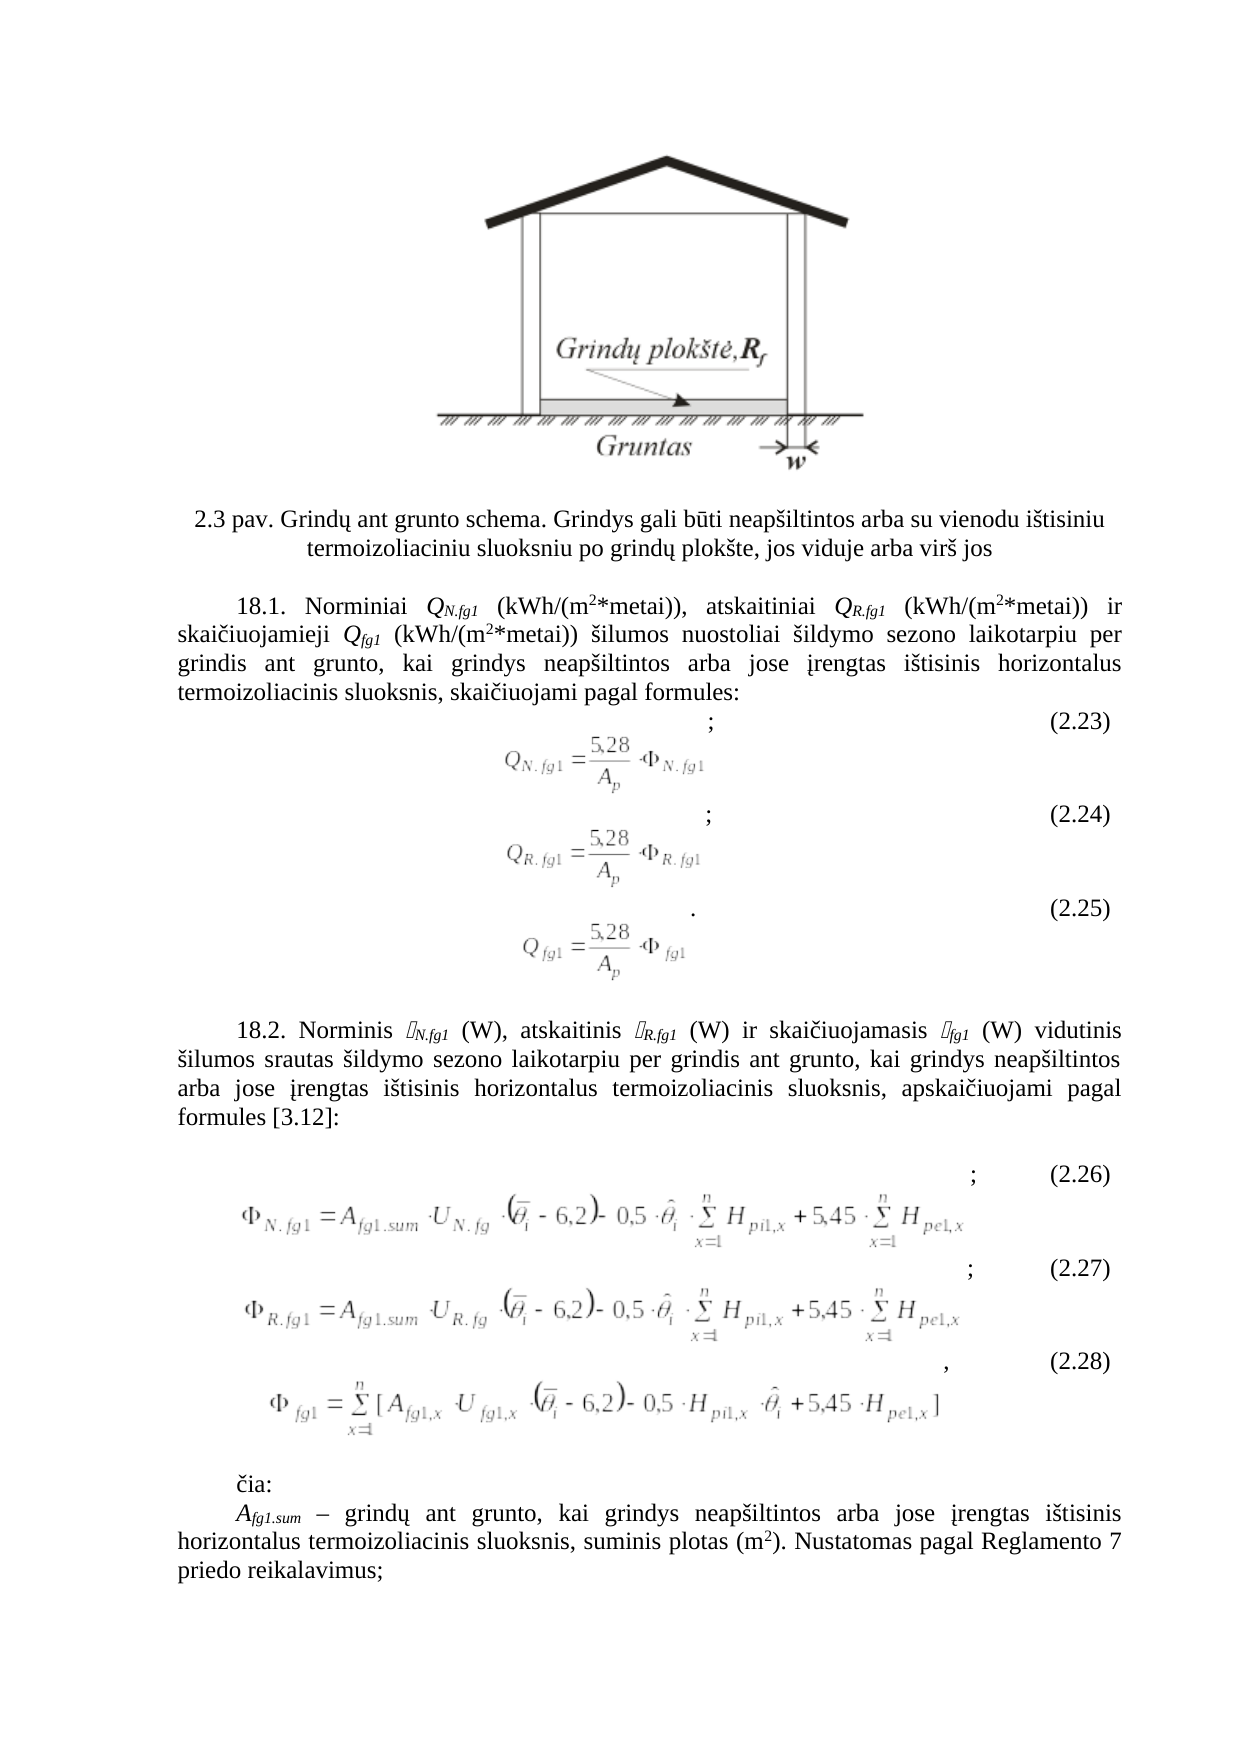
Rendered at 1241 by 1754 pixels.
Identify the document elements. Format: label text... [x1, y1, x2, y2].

text čia: [177, 1469, 1122, 1498]
table_cell Q(fg1)=(5,28/A(p))*PHI(fg1). [177, 893, 1038, 987]
table_header (2.26) [1039, 1159, 1122, 1253]
table_cell formulė, [177, 1346, 1038, 1440]
table_header Q(N.fg1)=(5,28/A(p))*PHI(N.fg1); [177, 706, 1038, 799]
table_cell (2.27) [1039, 1253, 1122, 1346]
text 18.1. Norminiai QN.fg1 (kWh/(m2*metai)), atskaitiniai QR.fg1 (kWh/(m2*metai)) ir skaičiuojamieji Qfg1 (kWh/(m2*metai)) šilumos nuostoliai šildymo sezono laikotarpiu per grindis ant grunto, kai grindys neapšiltintos arba jose įrengtas ištisinis horizontalus termoizoliacinis sluoksnis, skaičiuojami pagal formules: [177, 591, 1122, 706]
table_header formulė; [177, 1159, 1038, 1253]
table_header (2.23) [1039, 706, 1122, 799]
table_cell Q(R.fg1)=(5,28/A(p))*PHI(R.fg1); [177, 799, 1038, 893]
table_cell formulė; [177, 1253, 1038, 1346]
text Afg1.sum – grindų ant grunto, kai grindys neapšiltintos arba jose įrengtas ištisinis horizontalus termoizoliacinis sluoksnis, suminis plotas (m2). Nustatomas pagal Reglamento 7 priedo reikalavimus; [177, 1498, 1122, 1584]
table_cell (2.28) [1039, 1346, 1122, 1440]
table_cell (2.25) [1039, 893, 1122, 987]
table_cell (2.24) [1039, 799, 1122, 893]
text 2.3 pav. Grindų ant grunto schema. Grindys gali būti neapšiltintos arba su vienodu ištisiniu termoizoliaciniu sluoksniu po grindų plokšte, jos viduje arba virš jos [177, 504, 1122, 562]
text 18.2. Norminis PHIN.fg1 (W), atskaitinis PHIR.fg1 (W) ir skaičiuojamasis PHIfg1 (W) vidutinis šilumos srautas šildymo sezono laikotarpiu per grindis ant grunto, kai grindys neapšiltintos arba jose įrengtas ištisinis horizontalus termoizoliacinis sluoksnis, apskaičiuojami pagal formules [3.12]: [177, 1015, 1122, 1130]
